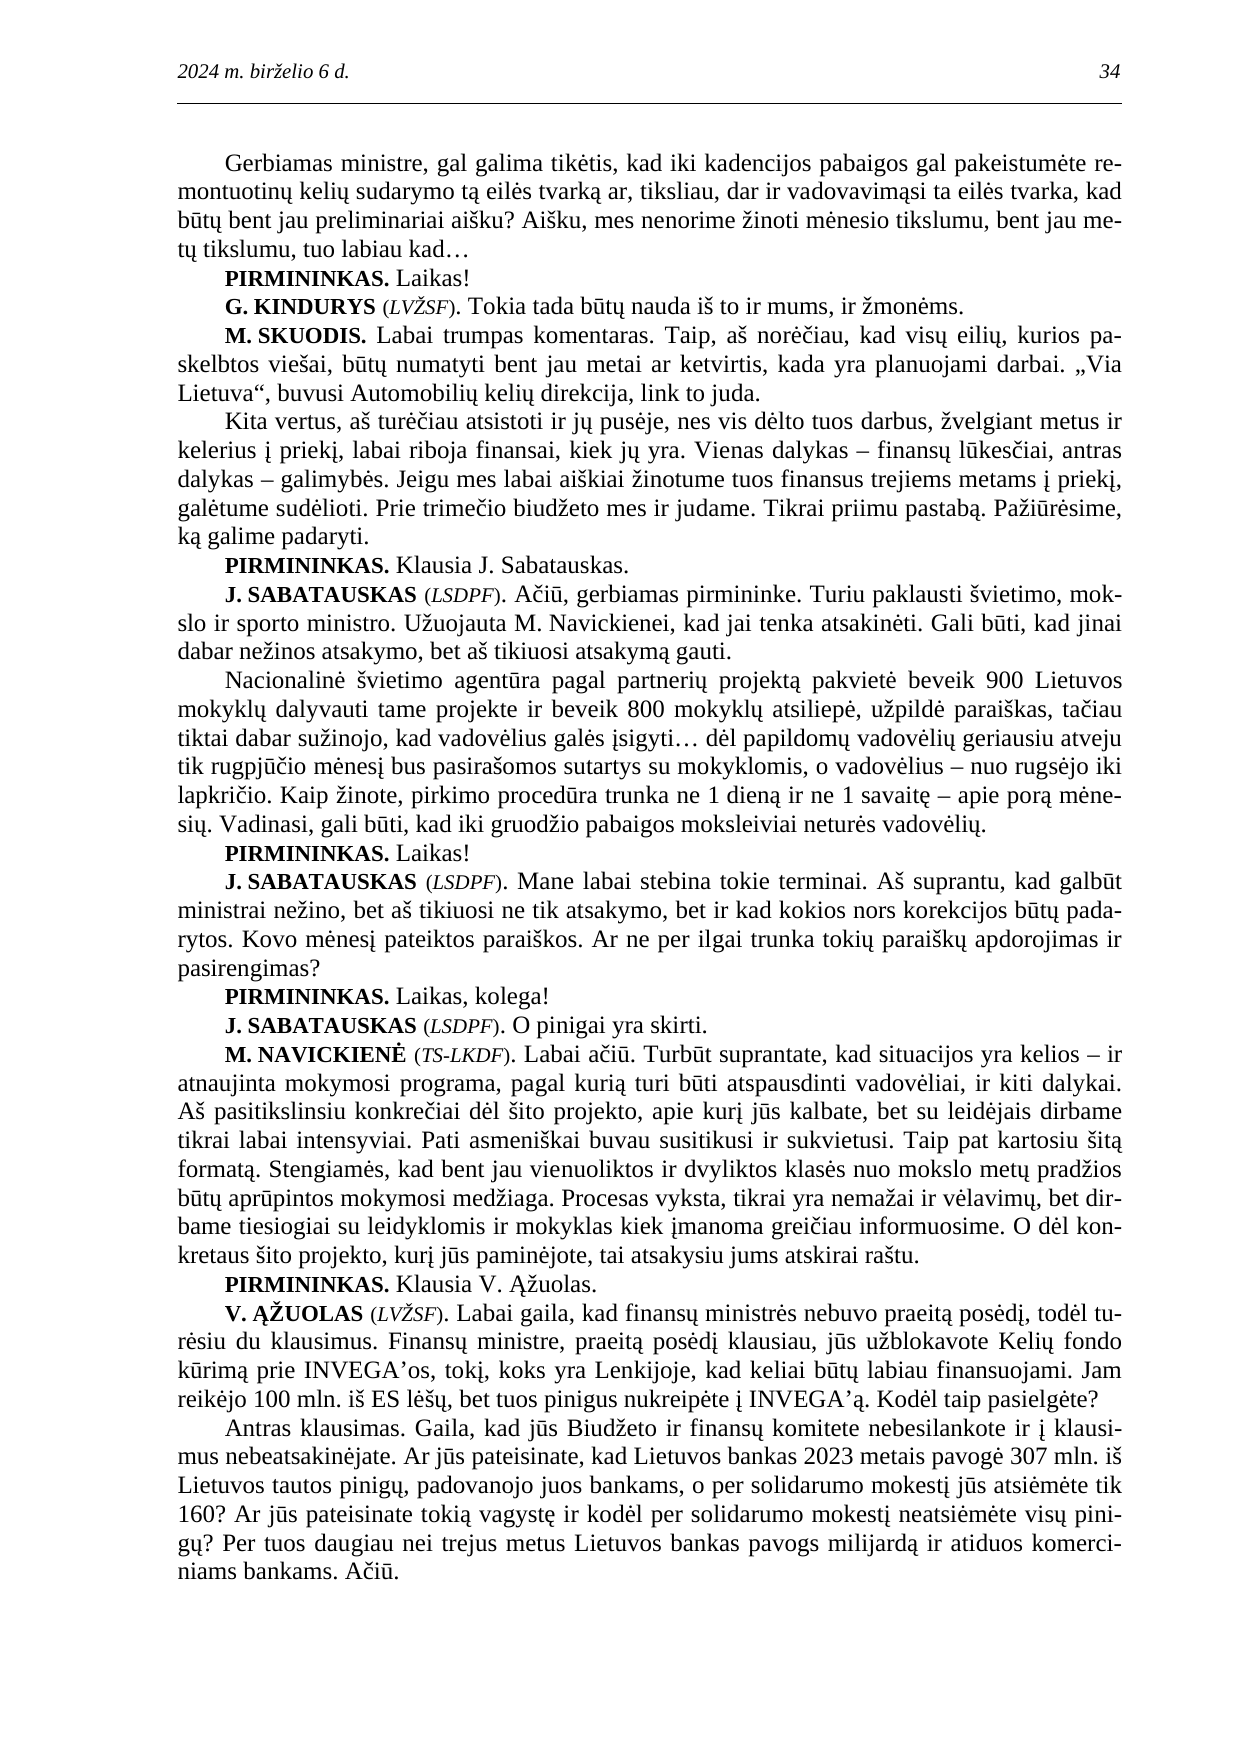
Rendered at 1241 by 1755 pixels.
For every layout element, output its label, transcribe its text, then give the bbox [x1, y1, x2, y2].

text PIRMININKAS. Klau­sia J. Sa­ba­taus­kas. [177, 550, 1122, 579]
text Na­cio­na­li­nė švie­ti­mo agen­tū­ra pa­gal part­ne­rių pro­jek­tą pa­kvie­tė be­veik 900 Lie­tu­vos mo­kyk­lų da­ly­vau­ti ta­me pro­jek­te ir be­veik 800 mo­kyk­lų at­si­lie­pė, už­pil­dė pa­raiš­kas, ta­čiau tik­tai da­bar su­ži­no­jo, kad va­do­vė­lius ga­lės įsi­gy­ti… dėl pa­pil­do­mų va­do­vė­lių ge­riau­siu at­ve­ju tik rug­pjū­čio mė­ne­sį bus pa­si­ra­šo­mos su­tar­tys su mo­kyk­lo­mis, o va­do­vė­lius – nuo rug­sė­jo iki lap­kri­čio. Kaip ži­no­te, pir­ki­mo pro­ce­dū­ra trun­ka ne 1 die­ną ir ne 1 sa­vai­tę – apie po­rą mė­ne­sių. Va­di­na­si, ga­li bū­ti, kad iki gruo­džio pa­bai­gos moks­lei­viai ne­tu­rės va­do­vė­lių. [177, 665, 1122, 838]
text M. SKUODIS. La­bai trum­pas ko­men­ta­ras. Taip, aš no­rė­čiau, kad vi­sų ei­lių, ku­rios pa­skelb­tos vie­šai, bū­tų nu­ma­ty­ti bent jau me­tai ar ket­vir­tis, ka­da yra pla­nuo­ja­mi dar­bai. „Via Lie­tu­va“, bu­vu­si Au­to­mo­bi­lių ke­lių di­rek­ci­ja, link to ju­da. [177, 320, 1122, 406]
text Ant­ras klau­si­mas. Gai­la, kad jūs Biu­dže­to ir fi­nan­sų ko­mi­te­te ne­be­si­lan­ko­te ir į klau­si­mus ne­be­at­sa­ki­nė­ja­te. Ar jūs pa­tei­si­na­te, kad Lie­tu­vos ban­kas 2023 me­tais pa­vo­gė 307 mln. iš Lie­tu­vos tau­tos pi­ni­gų, pa­do­va­no­jo juos ban­kams, o per so­li­da­ru­mo mo­kes­tį jūs at­si­ė­mė­te tik 160? Ar jūs pa­tei­si­na­te to­kią va­gys­tę ir ko­dėl per so­li­da­ru­mo mo­kes­tį ne­at­si­ė­mė­te vi­sų pi­ni­gų? Per tuos dau­giau nei tre­jus me­tus Lie­tu­vos ban­kas pa­vogs mi­li­jar­dą ir ati­duos ko­mer­ci­niams ban­kams. Ačiū. [177, 1413, 1122, 1585]
text G. KINDURYS (LVŽSF). To­kia ta­da bū­tų nau­da iš to ir mums, ir žmo­nėms. [177, 291, 1122, 320]
text PIRMININKAS. Lai­kas! [177, 838, 1122, 866]
text PIRMININKAS. Lai­kas, ko­le­ga! [177, 981, 1122, 1010]
text PIRMININKAS. Klau­sia V. Ąžuo­las. [177, 1269, 1122, 1298]
text V. ĄŽUOLAS (LVŽSF). La­bai gai­la, kad fi­nan­sų mi­nist­rės ne­bu­vo pra­ei­tą po­sė­dį, to­dėl tu­rė­siu du klau­si­mus. Fi­nan­sų mi­nist­re, pra­ei­tą po­sė­dį klau­siau, jūs už­blo­ka­vo­te Ke­lių fon­do kū­ri­mą prie INVEGA’os, to­kį, koks yra Len­ki­jo­je, kad ke­liai bū­tų la­biau fi­nan­suo­ja­mi. Jam rei­kė­jo 100 mln. iš ES lė­šų, bet tuos pi­ni­gus nu­krei­pė­te į INVEGA’ą. Ko­dėl taip pa­si­el­gė­te? [177, 1298, 1122, 1413]
text PIRMININKAS. Lai­kas! [177, 263, 1122, 291]
text Ger­bia­mas mi­nist­re, gal ga­li­ma ti­kė­tis, kad iki ka­den­ci­jos pa­bai­gos gal pa­keis­tu­mė­te re­mon­tuo­ti­nų ke­lių su­da­ry­mo tą ei­lės tvar­ką ar, tiks­liau, dar ir va­do­va­vi­mą­si ta ei­lės tvar­ka, kad bū­tų bent jau pre­li­mi­na­riai aiš­ku? Aiš­ku, mes ne­no­ri­me ži­no­ti mė­ne­sio tiks­lu­mu, bent jau me­tų tiks­lu­mu, tuo la­biau kad… [177, 148, 1122, 263]
text J. SABATAUSKAS (LSDPF). O pi­ni­gai yra skir­ti. [177, 1010, 1122, 1039]
text J. SABATAUSKAS (LSDPF). Ačiū, ger­bia­mas pir­mi­nin­ke. Tu­riu pa­klaus­ti švie­ti­mo, mo­k­s­lo ir spor­to mi­nist­ro. Užuo­jau­ta M. Na­vic­kie­nei, kad jai ten­ka at­sa­ki­nė­ti. Ga­li bū­ti, kad ji­nai da­bar ne­ži­nos at­sa­ky­mo, bet aš ti­kiuo­si at­sa­ky­mą gau­ti. [177, 579, 1122, 665]
text J. SABATAUSKAS (LSDPF). Ma­ne la­bai ste­bi­na to­kie ter­mi­nai. Aš su­pran­tu, kad gal­būt mi­nist­rai ne­ži­no, bet aš ti­kiuo­si ne tik at­sa­ky­mo, bet ir kad ko­kios nors ko­rek­ci­jos bū­tų pa­da­ry­tos. Ko­vo mė­ne­sį pa­teik­tos pa­raiš­kos. Ar ne per il­gai trun­ka to­kių pa­raiš­kų ap­do­ro­ji­mas ir pa­si­ren­gi­mas? [177, 866, 1122, 981]
text M. NAVICKIENĖ (TS-LKDF). La­bai ačiū. Tur­būt su­pran­ta­te, kad si­tu­a­ci­jos yra ke­lios – ir at­nau­jin­ta mo­ky­mo­si pro­gra­ma, pa­gal ku­rią tu­ri bū­ti at­spaus­din­ti va­do­vė­liai, ir ki­ti da­ly­kai. Aš pa­si­tiks­lin­siu kon­kre­čiai dėl ši­to pro­jek­to, apie ku­rį jūs kal­ba­te, bet su lei­dė­jais dir­ba­me tik­rai la­bai in­ten­sy­viai. Pa­ti as­me­niš­kai bu­vau su­si­ti­ku­si ir su­kvie­tu­si. Taip pat kar­to­siu ši­tą for­ma­tą. Sten­gia­mės, kad bent jau vie­nuo­lik­tos ir dvy­lik­tos kla­sės nuo moks­lo me­tų pra­džios bū­tų ap­rū­pin­tos mo­ky­mo­si me­džia­ga. Pro­ce­sas vyk­s­ta, tik­rai yra ne­ma­žai ir vė­la­vi­mų, bet dir­ba­me tie­sio­giai su lei­dyk­lo­mis ir mo­kyk­las kiek įma­no­ma grei­čiau in­for­muo­si­me. O dėl kon­kre­taus ši­to pro­jek­to, ku­rį jūs pa­mi­nė­jo­te, tai at­sa­ky­siu jums at­ski­rai raš­tu. [177, 1039, 1122, 1269]
text Ki­ta ver­tus, aš tu­rė­čiau at­si­sto­ti ir jų pu­sė­je, nes vis dėl­to tuos dar­bus, žvel­giant me­tus ir ke­le­rius į prie­kį, la­bai ri­bo­ja fi­nan­sai, kiek jų yra. Vie­nas da­ly­kas – fi­nan­sų lū­kes­čiai, ant­ras da­ly­kas – ga­li­my­bės. Jei­gu mes la­bai aiš­kiai ži­no­tu­me tuos fi­nan­sus tre­jiems me­tams į prie­kį, ga­lė­tu­me su­dė­lio­ti. Prie tri­me­čio biu­dže­to mes ir ju­da­me. Tik­rai pri­imu pa­sta­bą. Pa­žiū­rė­si­me, ką ga­li­me pa­da­ry­ti. [177, 406, 1122, 550]
